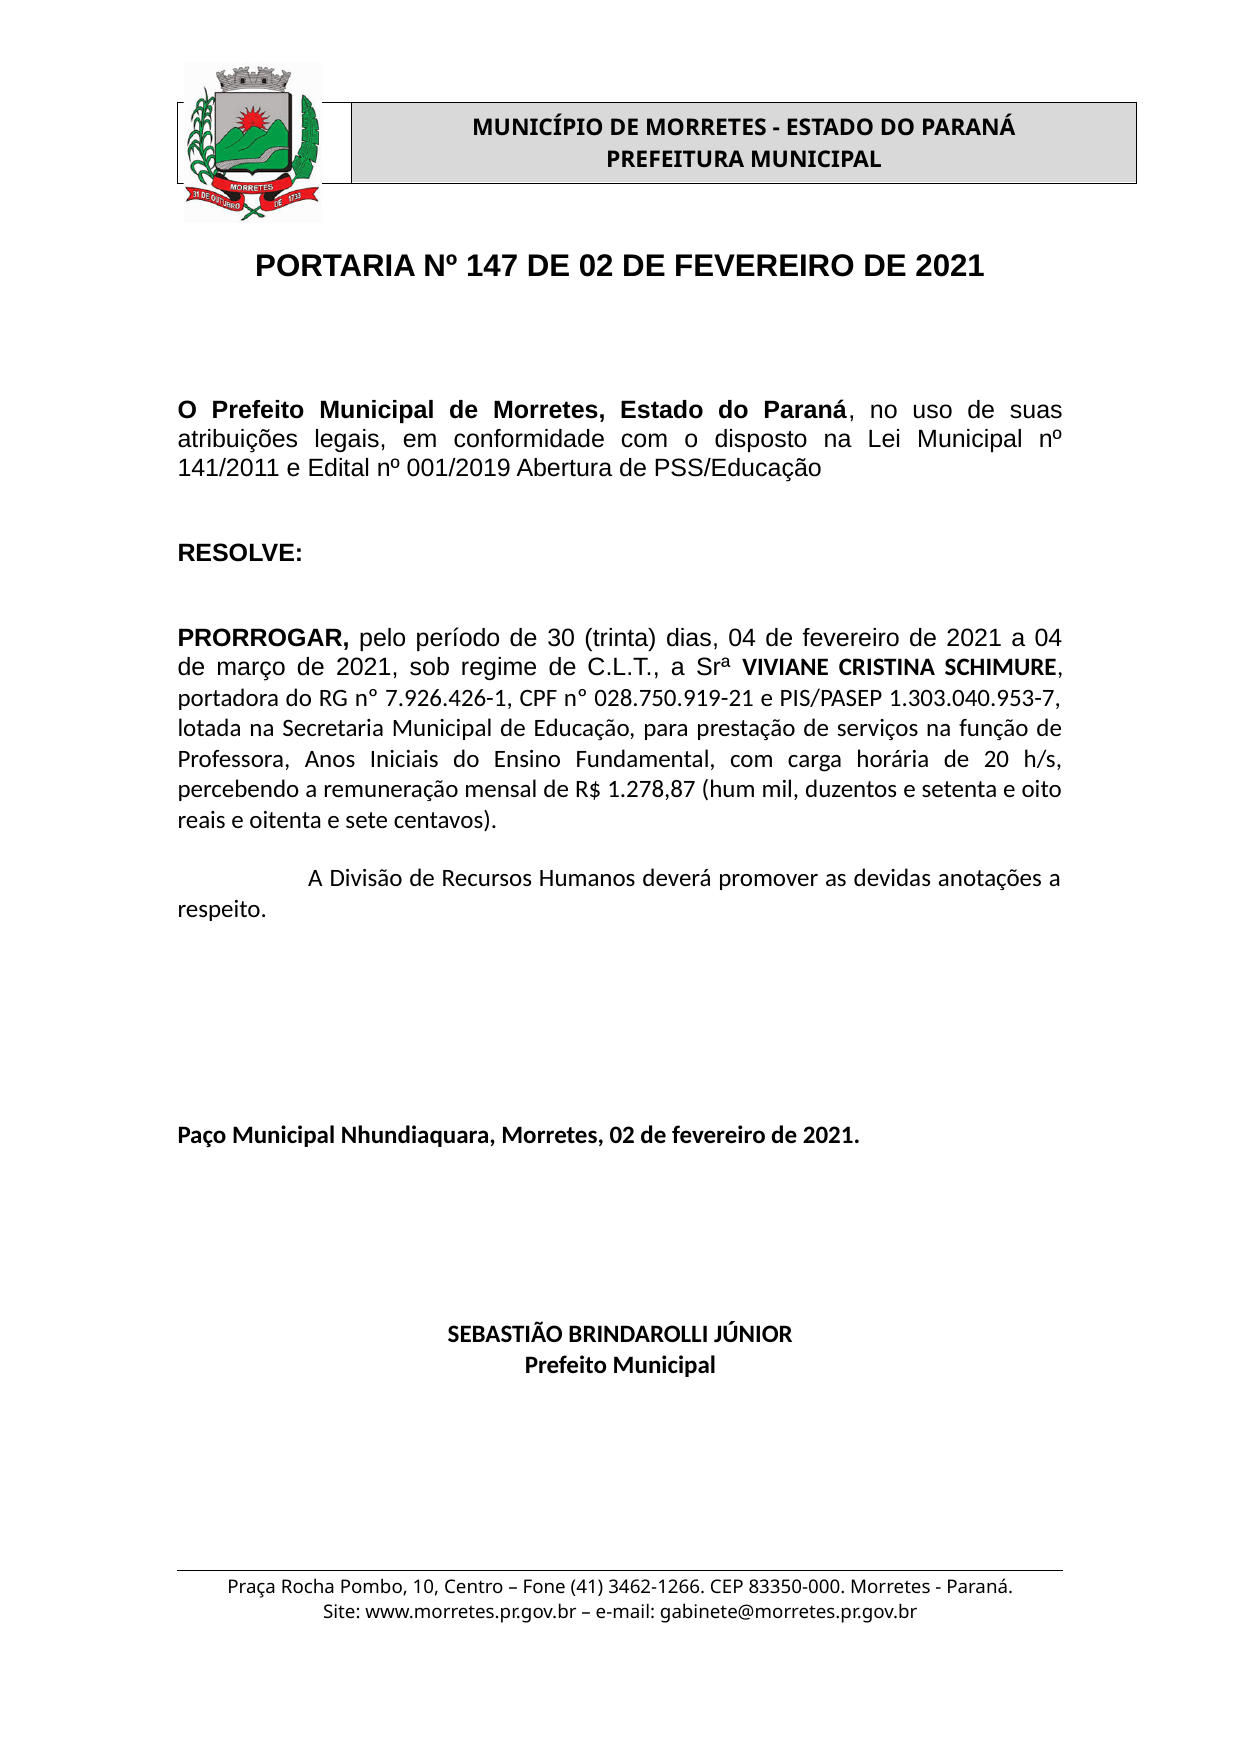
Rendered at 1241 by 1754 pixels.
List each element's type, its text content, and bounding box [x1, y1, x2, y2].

text SEBASTIÃO BRINDAROLLI JÚNIOR [177, 1318, 1063, 1349]
text Paço Municipal Nhundiaquara, Morretes, 02 de fevereiro de 2021. [177, 1119, 1063, 1150]
text A Divisão de Recursos Humanos deverá promover as devidas anotações a respeito. [177, 862, 1063, 923]
text Prefeito Municipal [177, 1349, 1063, 1379]
text O Prefeito Municipal de Morretes, Estado do Paraná, no uso de suas atribuições legais, em conformidade com o disposto na Lei Municipal nº 141/2011 e Edital nº 001/2019 Abertura de PSS/Educação [177, 395, 1063, 482]
text PORTARIA Nº 147 DE 02 DE FEVEREIRO DE 2021 [177, 247, 1063, 283]
text RESOLVE: [177, 538, 1063, 566]
text PRORROGAR, pelo período de 30 (trinta) dias, 04 de fevereiro de 2021 a 04 de março de 2021, sob regime de C.L.T., a Srª VIVIANE CRISTINA SCHIMURE, portadora do RG nº 7.926.426-1, CPF nº 028.750.919-21 e PIS/PASEP 1.303.040.953-7, lotada na Secretaria Municipal de Educação, para prestação de serviços na função de Professora, Anos Iniciais do Ensino Fundamental, com carga horária de 20 h/s, percebendo a remuneração mensal de R$ 1.278,87 (hum mil, duzentos e setenta e oito reais e oitenta e sete centavos). [177, 622, 1063, 834]
